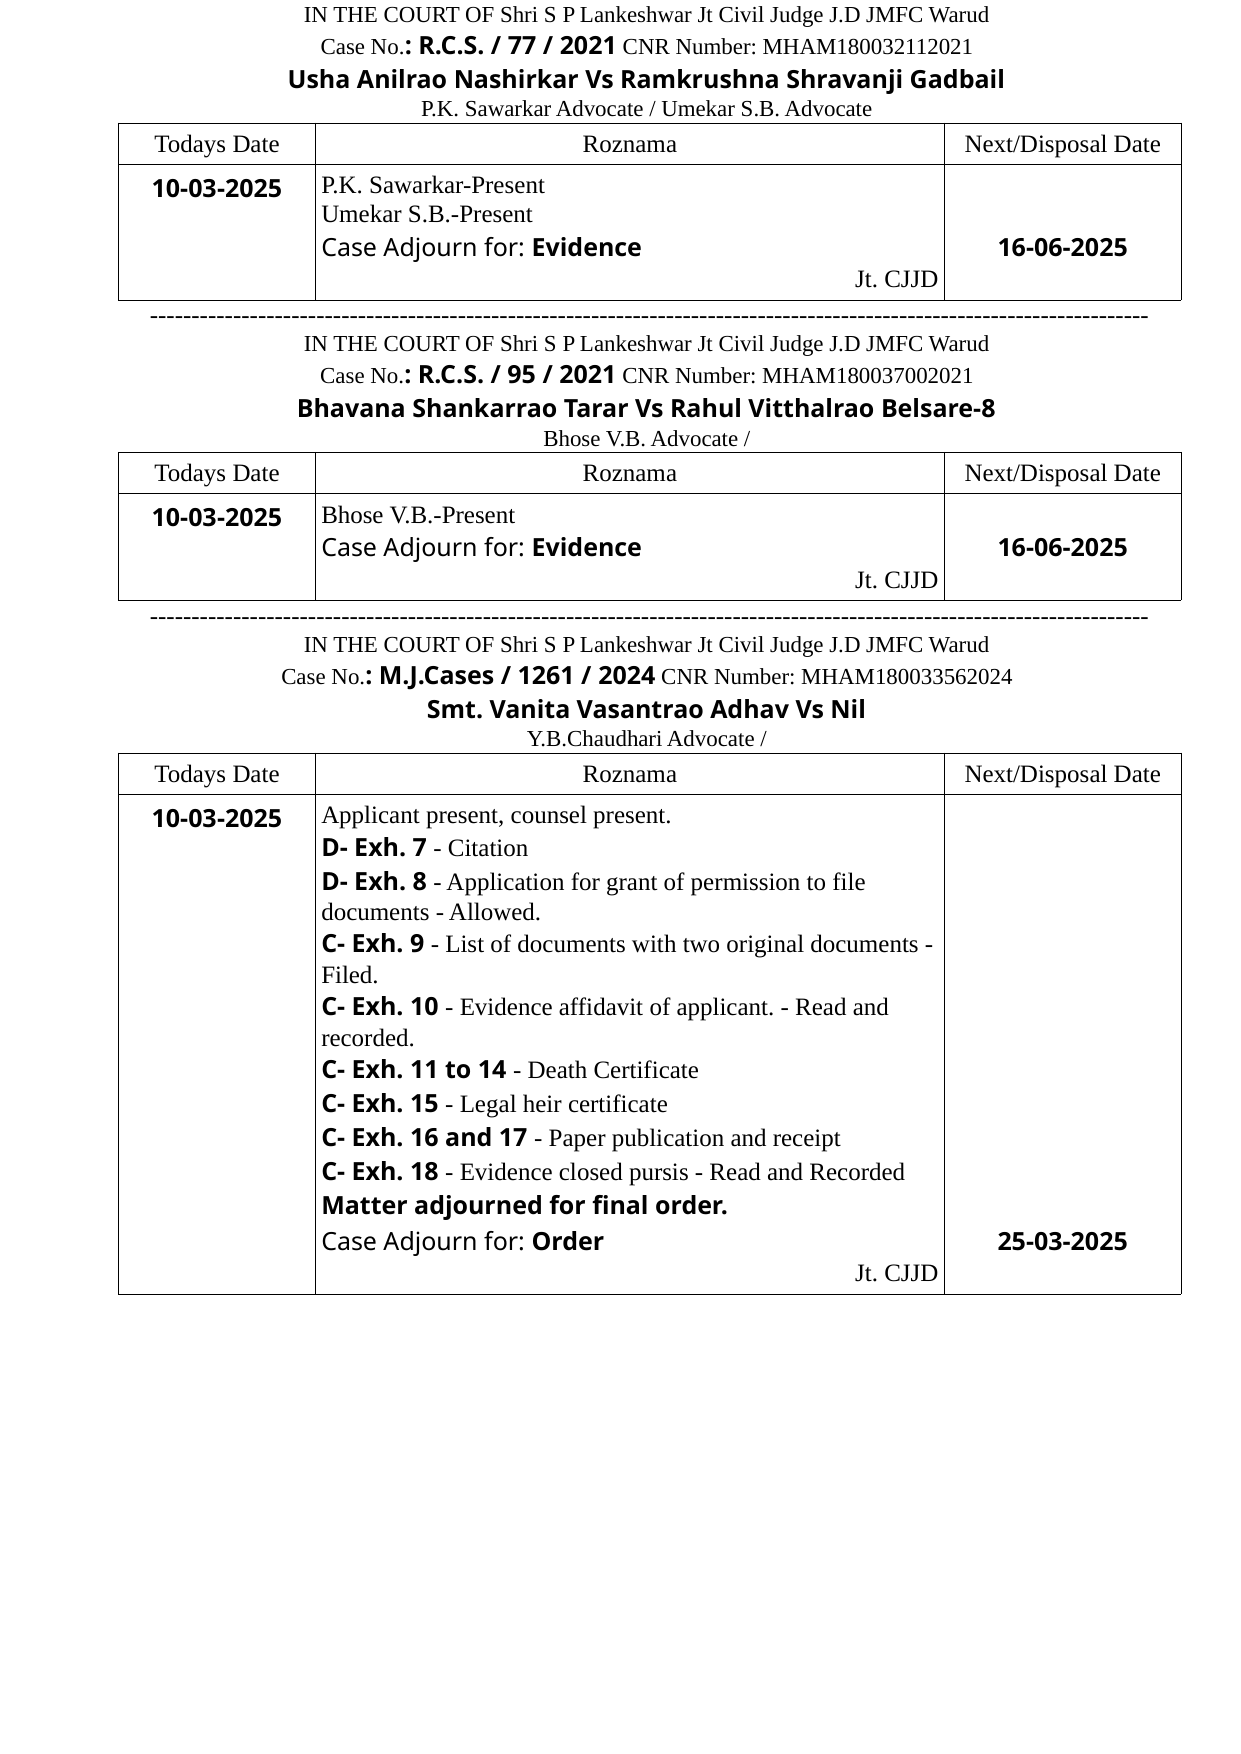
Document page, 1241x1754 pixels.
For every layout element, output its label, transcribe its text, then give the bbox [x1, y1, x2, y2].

table_header Todays Date [119, 754, 315, 794]
text IN THE COURT OF Shri S P Lankeshwar Jt Civil Judge J.D JMFC Warud Case No.: R.C.S. / 77 / 2021 CNR Number: MHAM180032112021 Usha Anilrao Nashirkar Vs Ramkrushna Shravanji Gadbail P.K. Sawarkar Advocate / Umekar S.B. Advocate [118, 1, 1181, 122]
table_cell 25-03-2025 [945, 795, 1181, 1294]
table_cell 10-03-2025 [119, 165, 315, 299]
table_cell Applicant present, counsel present. D- Exh. 7 - Citation D- Exh. 8 - Application for grant of permission to file documents - Allowed. C- Exh. 9 - List of documents with two original documents - Filed. C- Exh. 10 - Evidence affidavit of applicant. - Read and recorded. C- Exh. 11 to 14 - Death Certificate C- Exh. 15 - Legal heir certificate C- Exh. 16 and 17 - Paper publication and receipt C- Exh. 18 - Evidence closed pursis - Read and Recorded Matter adjourned for final order. Case Adjourn for: Order Jt. CJJD [316, 795, 944, 1294]
text ------------------------------------------------------------------------------------------------------------------------ [118, 301, 1181, 329]
table_cell Bhose V.B.-Present Case Adjourn for: Evidence Jt. CJJD [316, 494, 944, 600]
table_header Todays Date [119, 124, 315, 164]
table_cell P.K. Sawarkar-Present Umekar S.B.-Present Case Adjourn for: Evidence Jt. CJJD [316, 165, 944, 299]
table_header Roznama [316, 453, 944, 493]
table_header Next/Disposal Date [945, 124, 1181, 164]
table_cell 10-03-2025 [119, 795, 315, 1294]
table_cell 16-06-2025 [945, 494, 1181, 600]
text ------------------------------------------------------------------------------------------------------------------------ [118, 601, 1181, 630]
table_cell 16-06-2025 [945, 165, 1181, 299]
table_header Next/Disposal Date [945, 754, 1181, 794]
table_header Next/Disposal Date [945, 453, 1181, 493]
text IN THE COURT OF Shri S P Lankeshwar Jt Civil Judge J.D JMFC Warud Case No.: R.C.S. / 95 / 2021 CNR Number: MHAM180037002021 Bhavana Shankarrao Tarar Vs Rahul Vitthalrao Belsare-8 Bhose V.B. Advocate / [118, 330, 1181, 451]
table_cell 10-03-2025 [119, 494, 315, 600]
text IN THE COURT OF Shri S P Lankeshwar Jt Civil Judge J.D JMFC Warud Case No.: M.J.Cases / 1261 / 2024 CNR Number: MHAM180033562024 Smt. Vanita Vasantrao Adhav Vs Nil Y.B.Chaudhari Advocate / [118, 631, 1181, 752]
table_header Roznama [316, 754, 944, 794]
table_header Roznama [316, 124, 944, 164]
table_header Todays Date [119, 453, 315, 493]
